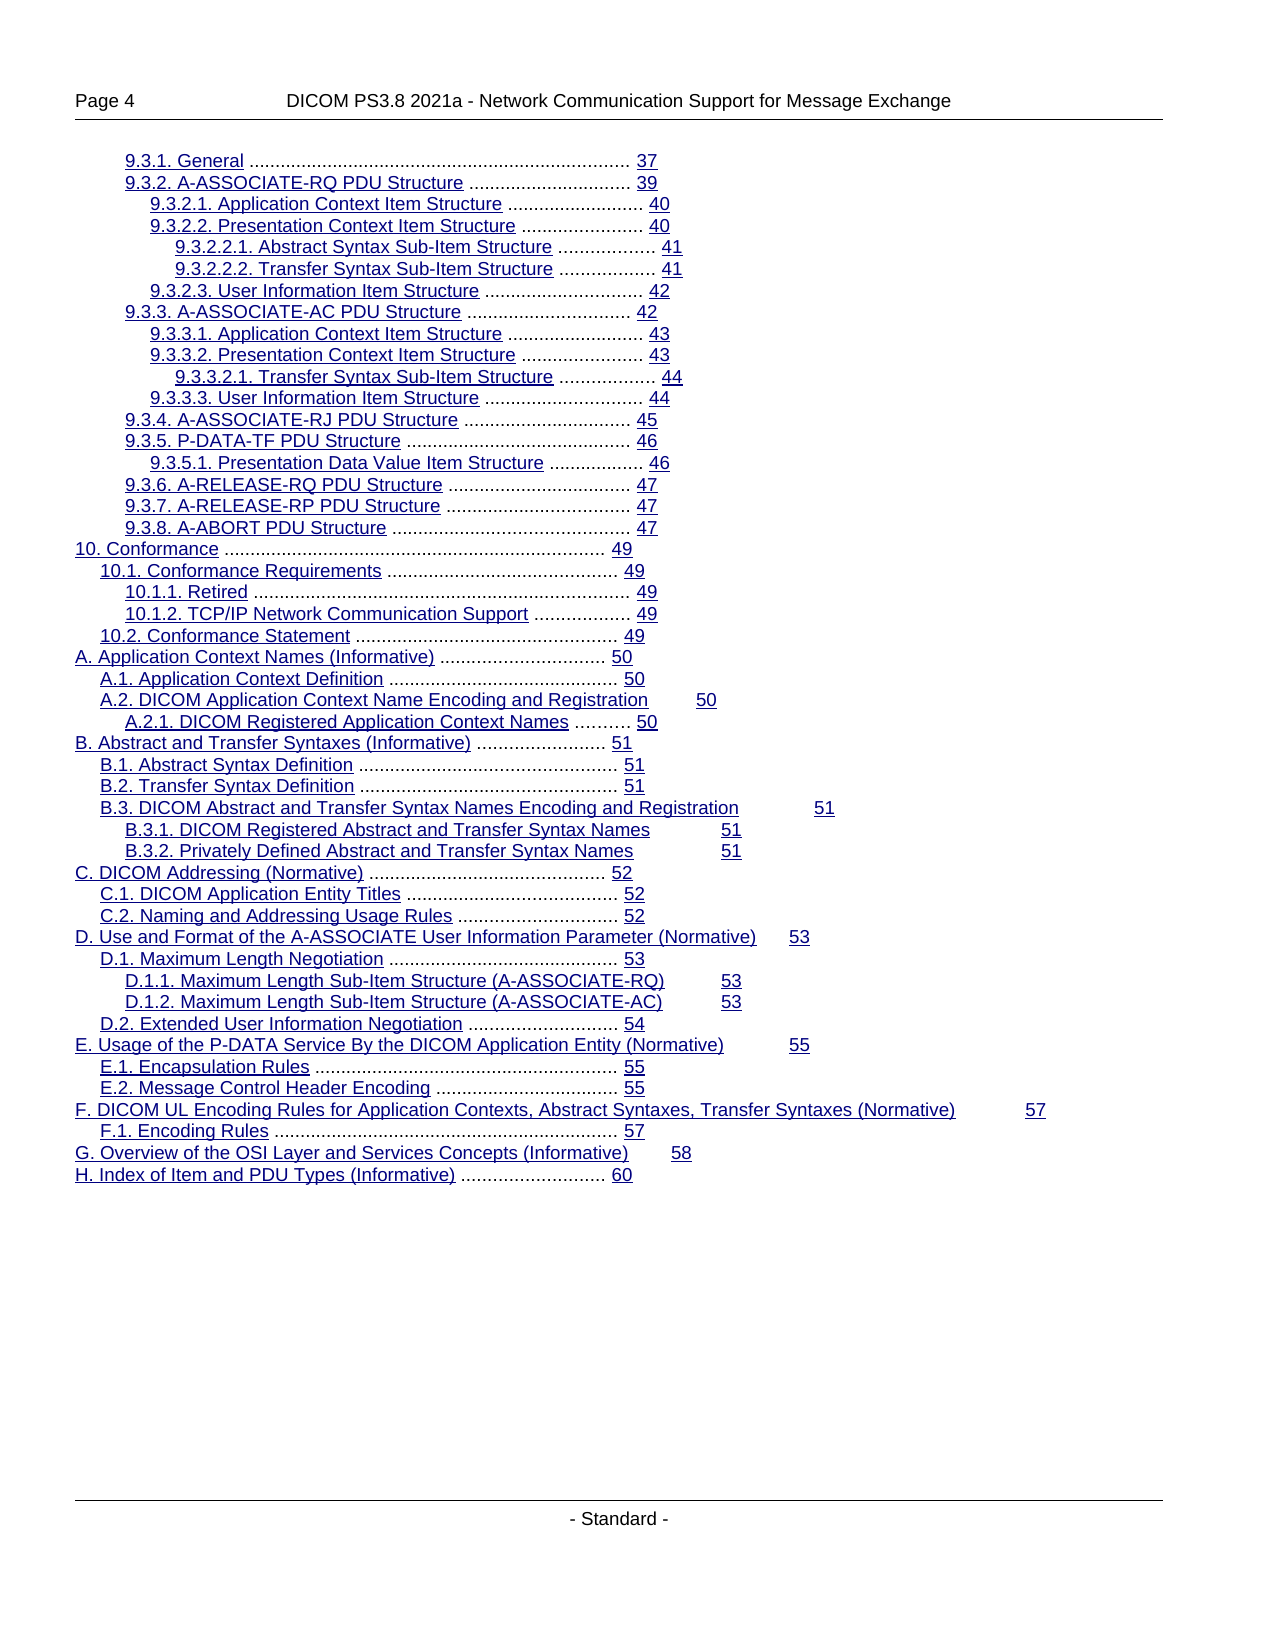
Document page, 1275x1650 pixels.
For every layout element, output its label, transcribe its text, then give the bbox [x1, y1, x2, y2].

text C. DICOM Addressing (Normative) 0 [75, 862, 1137, 883]
text D.1. Maximum Length Negotiation 0 [100, 948, 1137, 969]
text E.1. Encapsulation Rules 0 [100, 1056, 1137, 1077]
text F. DICOM UL Encoding Rules for Application Contexts, Abstract Syntaxes, Transfer Syntaxes (Normative) 0 [75, 1099, 1137, 1120]
text 9.3.3.2. Presentation Context Item Structure 0 [150, 344, 1137, 366]
text G. Overview of the OSI Layer and Services Concepts (Informative) 0 [75, 1142, 1137, 1163]
text B.3. DICOM Abstract and Transfer Syntax Names Encoding and Registration 0 [100, 797, 1137, 818]
text 9.3.5. P-DATA-TF PDU Structure 0 [125, 430, 1137, 452]
text 10.2. Conformance Statement 0 [100, 624, 1137, 646]
text 9.3.2.2. Presentation Context Item Structure 0 [150, 215, 1137, 236]
text C.2. Naming and Addressing Usage Rules 0 [100, 905, 1137, 926]
text 9.3.4. A-ASSOCIATE-RJ PDU Structure 0 [125, 409, 1137, 430]
text 10.1.1. Retired 0 [125, 581, 1137, 603]
text 9.3.6. A-RELEASE-RQ PDU Structure 0 [125, 473, 1137, 495]
text B.2. Transfer Syntax Definition 0 [100, 775, 1137, 797]
text E. Usage of the P-DATA Service By the DICOM Application Entity (Normative) 0 [75, 1034, 1137, 1056]
text 9.3.2.2.2. Transfer Syntax Sub-Item Structure 0 [175, 258, 1137, 279]
text D.1.2. Maximum Length Sub-Item Structure (A-ASSOCIATE-AC) 0 [125, 991, 1137, 1012]
text 9.3.7. A-RELEASE-RP PDU Structure 0 [125, 495, 1137, 517]
text 9.3.2.1. Application Context Item Structure 0 [150, 193, 1137, 215]
text A.2. DICOM Application Context Name Encoding and Registration 0 [100, 689, 1137, 711]
text 10. Conformance 0 [75, 538, 1137, 560]
text B.3.2. Privately Defined Abstract and Transfer Syntax Names 0 [125, 840, 1137, 862]
text 10.1.2. TCP/IP Network Communication Support 0 [125, 603, 1137, 624]
text 9.3.2.2.1. Abstract Syntax Sub-Item Structure 0 [175, 236, 1137, 258]
text 9.3.3.3. User Information Item Structure 0 [150, 387, 1137, 409]
text B.3.1. DICOM Registered Abstract and Transfer Syntax Names 0 [125, 818, 1137, 840]
text A.1. Application Context Definition 0 [100, 667, 1137, 689]
text E.2. Message Control Header Encoding 0 [100, 1077, 1137, 1099]
text 10.1. Conformance Requirements 0 [100, 560, 1137, 581]
text 9.3.8. A-ABORT PDU Structure 0 [125, 517, 1137, 538]
text F.1. Encoding Rules 0 [100, 1120, 1137, 1142]
text 9.3.5.1. Presentation Data Value Item Structure 0 [150, 452, 1137, 473]
text 9.3.1. General 0 [125, 150, 1137, 172]
text 9.3.3. A-ASSOCIATE-AC PDU Structure 0 [125, 301, 1137, 322]
text B.1. Abstract Syntax Definition 0 [100, 754, 1137, 775]
text B. Abstract and Transfer Syntaxes (Informative) 0 [75, 732, 1137, 754]
text D.1.1. Maximum Length Sub-Item Structure (A-ASSOCIATE-RQ) 0 [125, 969, 1137, 991]
text 9.3.2.3. User Information Item Structure 0 [150, 279, 1137, 301]
text D. Use and Format of the A-ASSOCIATE User Information Parameter (Normative) 0 [75, 926, 1137, 948]
text H. Index of Item and PDU Types (Informative) 0 [75, 1163, 1137, 1185]
text C.1. DICOM Application Entity Titles 0 [100, 883, 1137, 905]
text 9.3.3.2.1. Transfer Syntax Sub-Item Structure 0 [175, 366, 1137, 387]
text A.2.1. DICOM Registered Application Context Names 0 [125, 711, 1137, 732]
text 9.3.3.1. Application Context Item Structure 0 [150, 322, 1137, 344]
text D.2. Extended User Information Negotiation 0 [100, 1012, 1137, 1034]
text 9.3.2. A-ASSOCIATE-RQ PDU Structure 0 [125, 172, 1137, 193]
text A. Application Context Names (Informative) 0 [75, 646, 1137, 667]
